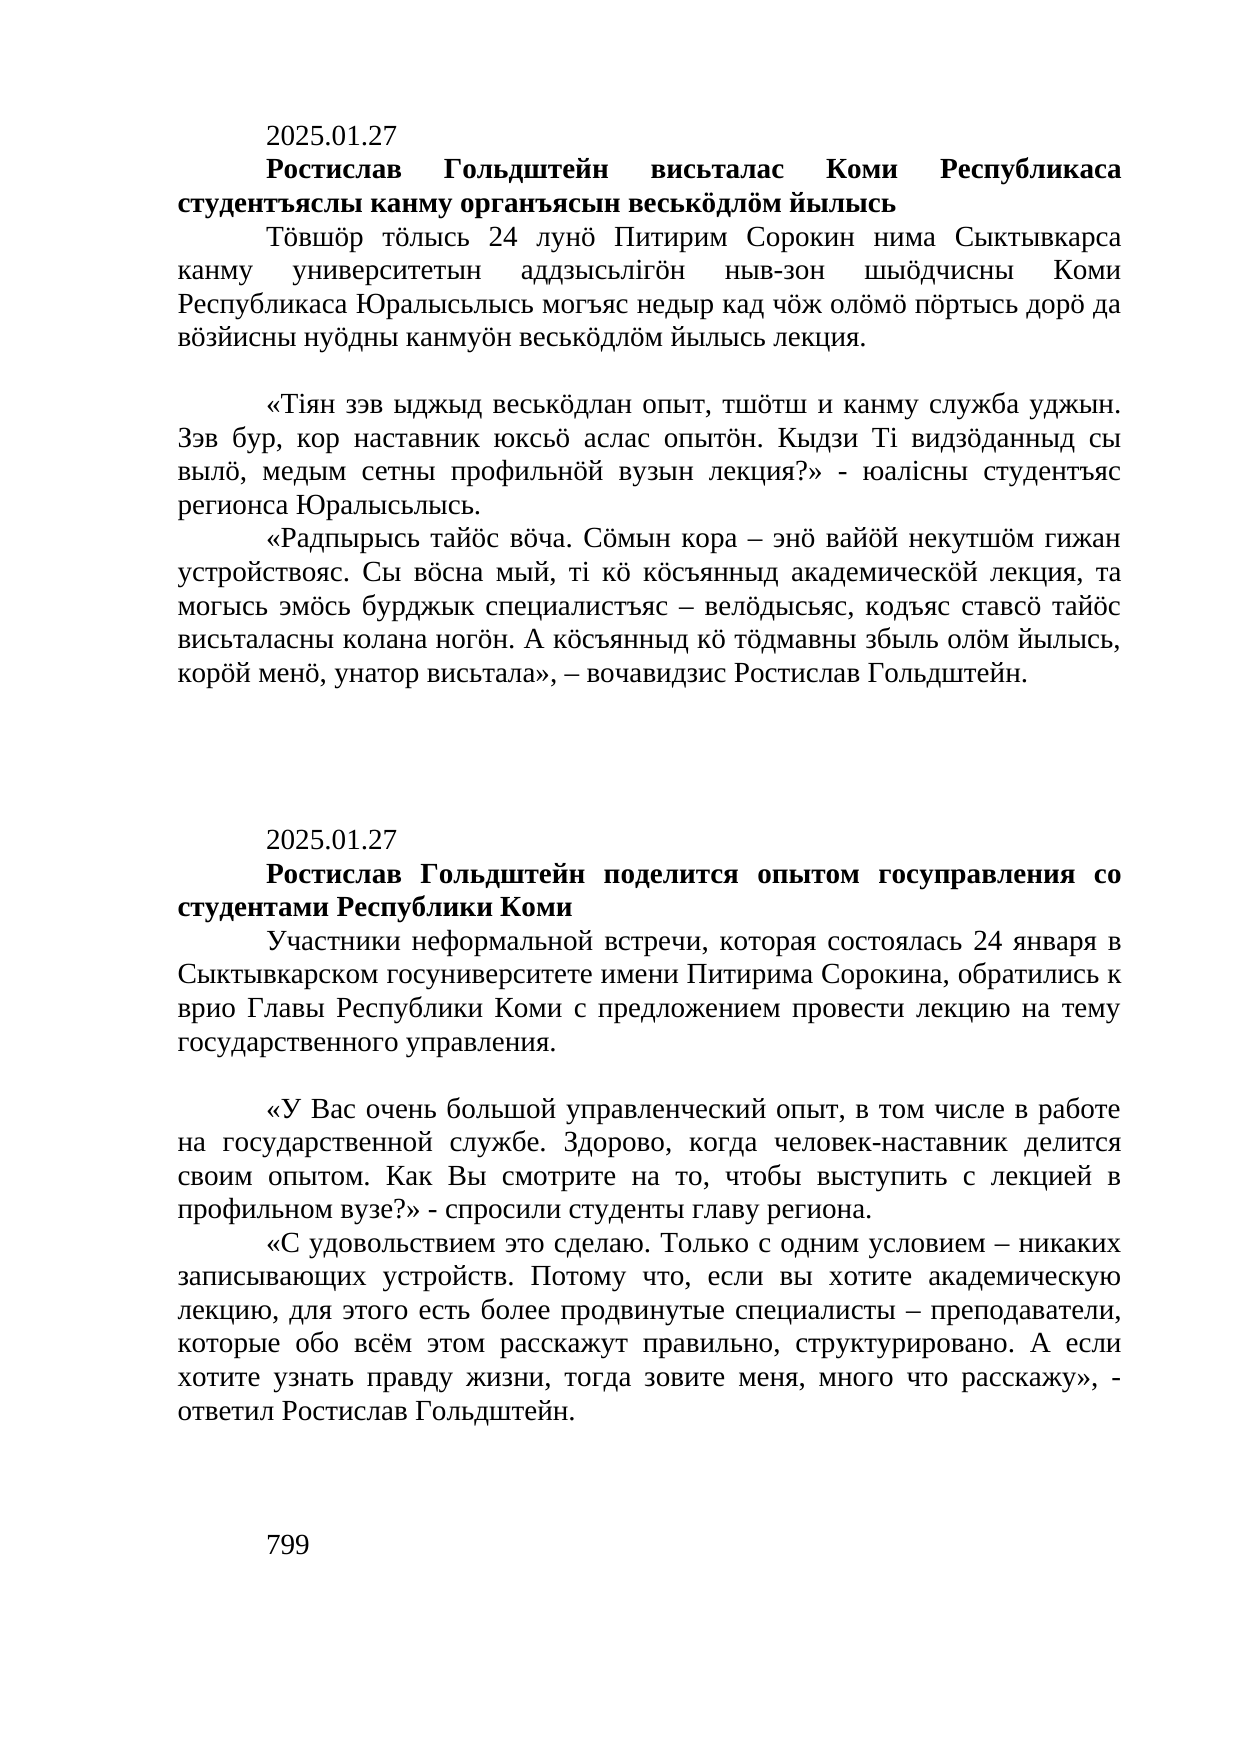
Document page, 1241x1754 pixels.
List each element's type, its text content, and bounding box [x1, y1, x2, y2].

text «Тіян зэв ыджыд веськӧдлан опыт, тшӧтш и канму служба уджын. Зэв бур, кор наставник юксьӧ аслас опытӧн. Кыдзи Ті видзӧданныд сы вылӧ, медым сетны профильнӧй вузын лекция?» - юалісны студентъяс регионса Юралысьлысь. [177, 386, 1122, 521]
text Ростислав Гольдштейн поделится опытом госуправления со студентами Республики Коми [177, 856, 1122, 923]
text «С удовольствием это сделаю. Только с одним условием – никаких записывающих устройств. Потому что, если вы хотите академическую лекцию, для этого есть более продвинутые специалисты – преподаватели, которые обо всём этом расскажут правильно, структурировано. А если хотите узнать правду жизни, тогда зовите меня, много что расскажу», - ответил Ростислав Гольдштейн. [177, 1225, 1122, 1426]
text 2025.01.27 [177, 118, 1122, 152]
text 799 [177, 1527, 1122, 1560]
text Участники неформальной встречи, которая состоялась 24 января в Сыктывкарском госуниверситете имени Питирима Сорокина, обратились к врио Главы Республики Коми с предложением провести лекцию на тему государственного управления. [177, 923, 1122, 1057]
text «У Вас очень большой управленческий опыт, в том числе в работе на государственной службе. Здорово, когда человек-наставник делится своим опытом. Как Вы смотрите на то, чтобы выступить с лекцией в профильном вузе?» - спросили студенты главу региона. [177, 1091, 1122, 1225]
text Тӧвшӧр тӧлысь 24 лунӧ Питирим Сорокин нима Сыктывкарса канму университетын аддзысьлігӧн ныв-зон шыӧдчисны Коми Республикаса Юралысьлысь могъяс недыр кад чӧж олӧмӧ пӧртысь дорӧ да вӧзйисны нуӧдны канмуӧн веськӧдлӧм йылысь лекция. [177, 219, 1122, 353]
text 2025.01.27 [177, 822, 1122, 856]
text «Радпырысь тайӧс вӧча. Сӧмын кора – энӧ вайӧй некутшӧм гижан устройствояс. Сы вӧсна мый, ті кӧ кӧсъянныд академическӧй лекция, та могысь эмӧсь бурджык специалистъяс – велӧдысьяс, кодъяс ставсӧ тайӧс висьталасны колана ногӧн. А кӧсъянныд кӧ тӧдмавны збыль олӧм йылысь, корӧй менӧ, унатор висьтала», – вочавидзис Ростислав Гольдштейн. [177, 521, 1122, 688]
text Ростислав Гольдштейн висьталас Коми Республикаса студентъяслы канму органъясын веськӧдлӧм йылысь [177, 152, 1122, 219]
